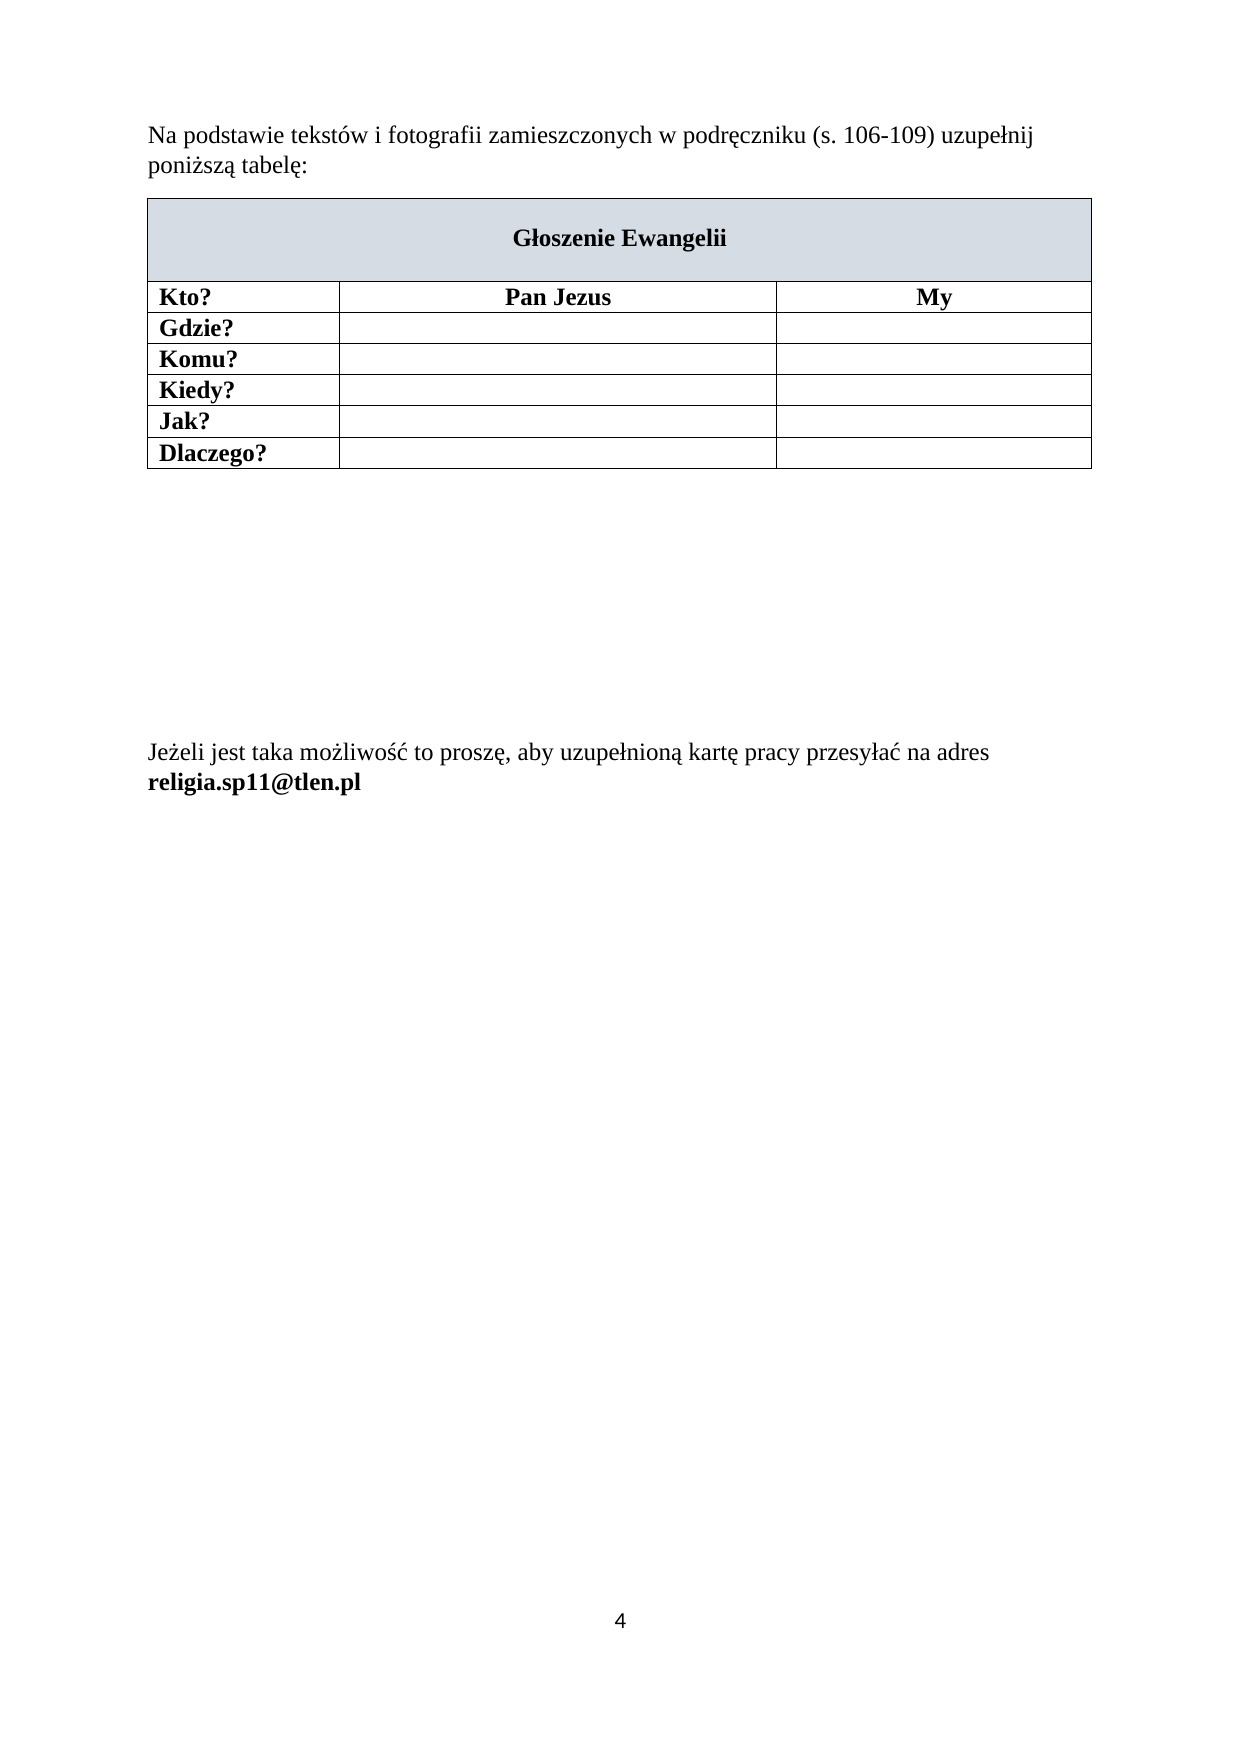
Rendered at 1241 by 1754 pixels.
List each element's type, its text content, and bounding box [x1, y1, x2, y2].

table_cell [777, 406, 1091, 437]
table_cell Komu? [148, 344, 339, 374]
table_cell Dlaczego? [148, 438, 339, 468]
table_cell [340, 313, 776, 343]
table_cell [777, 438, 1091, 468]
table_cell My [777, 282, 1091, 312]
table_cell Kiedy? [148, 375, 339, 405]
text Na podstawie tekstów i fotografii zamieszczonych w podręczniku (s. 106-109) uzupełnij poniższą tabelę: [148, 121, 1093, 179]
table_cell [340, 438, 776, 468]
table_header Głoszenie Ewangelii [148, 199, 1091, 281]
table_cell [340, 344, 776, 374]
table_cell Gdzie? [148, 313, 339, 343]
text Jeżeli jest taka możliwość to proszę, aby uzupełnioną kartę pracy przesyłać na adres religia.sp11@tlen.pl [148, 737, 1093, 796]
table_cell [340, 406, 776, 437]
table_cell [777, 375, 1091, 405]
table_cell [777, 344, 1091, 374]
table_cell [777, 313, 1091, 343]
table_cell Kto? [148, 282, 339, 312]
table_cell Pan Jezus [340, 282, 776, 312]
table_cell [340, 375, 776, 405]
table_cell Jak? [148, 406, 339, 437]
